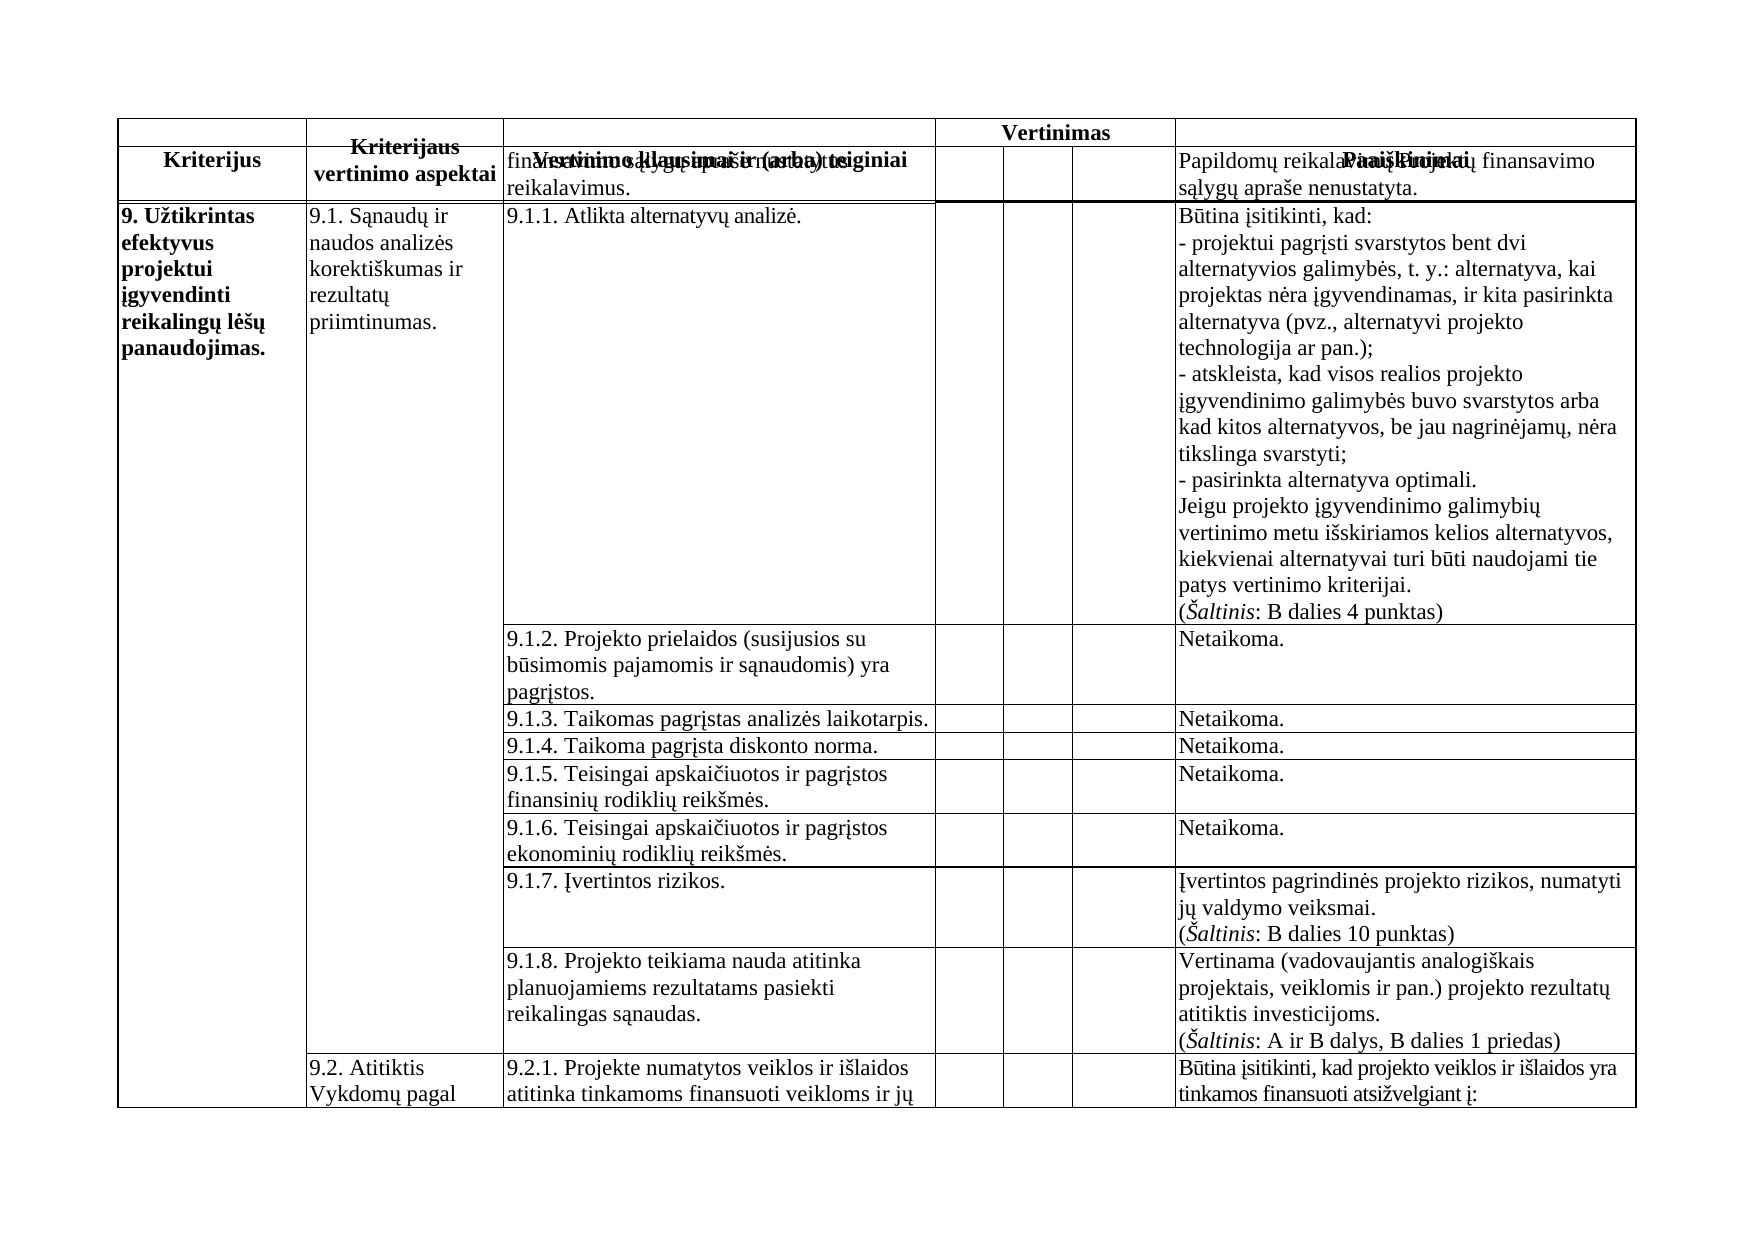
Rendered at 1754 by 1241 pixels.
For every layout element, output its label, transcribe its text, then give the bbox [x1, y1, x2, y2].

table_cell [1073, 705, 1175, 732]
table_cell [1073, 1054, 1175, 1107]
table_cell 9.1.8. Projekto teikiama nauda atitinka planuojamiems rezultatams pasiekti reikalingas sąnaudas. [504, 948, 935, 1053]
table_header Kriterijaus vertinimo aspektai [307, 119, 503, 146]
table_cell 9. Užtikrintas efektyvus projektui įgyvendinti reikalingų lėšų panaudojimas. [119, 204, 306, 1107]
table_cell [1073, 760, 1175, 813]
table_header Vertinimas [936, 119, 1175, 146]
table_cell [1004, 147, 1072, 200]
table_cell 9.2.1. Projekte numatytos veiklos ir išlaidos atitinka tinkamoms finansuoti veikloms ir jų apimtims nustatytus reikalavimus. [504, 1054, 935, 1107]
table_cell [1004, 814, 1072, 866]
table_cell [1073, 733, 1175, 759]
table_cell 8. Projektas turi aiškų finansavimo paketą: apibrėžtus, aiškius ir užtikrintus projekto išlaidų finansavimo šaltinius. [119, 147, 306, 200]
table_cell Netaikoma. [1176, 733, 1635, 759]
table_cell 8.1.4. Projektas atitinka kitus Projektų finansavimo sąlygų apraše nustatytus reikalavimus. [504, 147, 935, 200]
table_cell [1004, 1054, 1072, 1107]
table_cell Netaikoma. [1176, 814, 1635, 866]
table_header [504, 119, 935, 146]
table_cell Įvertintos pagrindinės projekto rizikos, numatyti jų valdymo veiksmai. (Šaltinis: B dalies 10 punktas) [1176, 868, 1635, 947]
table_header [119, 119, 306, 146]
table_cell Būtina įsitikinti, kad projekto veiklos ir išlaidos yra tinkamos finansuoti atsižvelgiant į: - Išlaidų atitikties finansavimo reikalavimams taisyklėse nustatytus reikalavimus; - Projektų finansavimo sąlygų apraše nustatytus reikalavimus, t. y. išlaidų kategorijos atitinka Projektų finansavimo sąlygų aprašo 21 punkte nurodytas tinkamų išlaidų kategorijas. Taip pat būtina įvertinti projekto riziką, susijusią su dvigubu finansavimu, t. y. vertinant pareiškėjo (partnerių) įgyvendintus ir (arba) įgyvendinamus projektus būtina įsitikinti, kad toms pačioms veikloms ir išlaidoms finansavimas nebus skiriamas pakartotinai. (Šaltinis: A dalies 8, 9 punktai, B dalies 7 punktas ir B dalies 1 priedas) [1176, 1054, 1635, 1107]
table_cell [1073, 147, 1175, 200]
table_cell 9.1.6. Teisingai apskaičiuotos ir pagrįstos ekonominių rodiklių reikšmės. [504, 814, 935, 866]
table_cell [936, 733, 1003, 759]
table_cell [936, 948, 1003, 1053]
table_cell [1073, 868, 1175, 947]
table_cell [1073, 203, 1175, 624]
table_cell [1004, 625, 1072, 704]
table_cell 9.1.5. Teisingai apskaičiuotos ir pagrįstos finansinių rodiklių reikšmės. [504, 760, 935, 813]
table_header [1176, 119, 1635, 146]
table_cell 9.1.7. Įvertintos rizikos. [504, 868, 935, 947]
table_cell [936, 760, 1003, 813]
table_cell [1073, 948, 1175, 1053]
table_cell Netaikoma. [1176, 625, 1635, 704]
table_cell Vertinama (vadovaujantis analogiškais projektais, veiklomis ir pan.) projekto rezultatų atitiktis investicijoms. (Šaltinis: A ir B dalys, B dalies 1 priedas) [1176, 948, 1635, 1053]
table_cell Netaikoma. Papildomų reikalavimų Projektų finansavimo sąlygų apraše nenustatyta. [1176, 147, 1635, 200]
table_cell Netaikoma. [1176, 760, 1635, 813]
table_cell [1073, 814, 1175, 866]
table_cell [1004, 868, 1072, 947]
table_cell 8.1. Užtikrintas projekto finansavimas. [307, 147, 503, 200]
table_cell 9.1.4. Taikoma pagrįsta diskonto norma. [504, 733, 935, 759]
table_cell 9.1.3. Taikomas pagrįstas analizės laikotarpis. [504, 705, 935, 732]
table_cell 9.1. Sąnaudų ir naudos analizės korektiškumas ir rezultatų priimtinumas. [307, 204, 503, 1053]
table_cell [936, 868, 1003, 947]
table_cell 9.1.2. Projekto prielaidos (susijusios su būsimomis pajamomis ir sąnaudomis) yra pagrįstos. [504, 625, 935, 704]
table_cell [1004, 948, 1072, 1053]
table_cell Netaikoma. [1176, 705, 1635, 732]
table_cell [936, 203, 1003, 624]
table_cell [1004, 760, 1072, 813]
table_cell [936, 1054, 1003, 1107]
table_cell Būtina įsitikinti, kad: - projektui pagrįsti svarstytos bent dvi alternatyvios galimybės, t. y.: alternatyva, kai projektas nėra įgyvendinamas, ir kita pasirinkta alternatyva (pvz., alternatyvi projekto technologija ar pan.); - atskleista, kad visos realios projekto įgyvendinimo galimybės buvo svarstytos arba kad kitos alternatyvos, be jau nagrinėjamų, nėra tikslinga svarstyti; - pasirinkta alternatyva optimali. Jeigu projekto įgyvendinimo galimybių vertinimo metu išskiriamos kelios alternatyvos, kiekvienai alternatyvai turi būti naudojami tie patys vertinimo kriterijai. (Šaltinis: B dalies 4 punktas) [1176, 203, 1635, 624]
table_cell [1004, 733, 1072, 759]
table_cell [1073, 625, 1175, 704]
table_cell 9.1.1. Atlikta alternatyvų analizė. [504, 204, 935, 624]
table_cell [1004, 203, 1072, 624]
table_cell [936, 814, 1003, 866]
table_cell [1004, 705, 1072, 732]
table_cell 9.2. Atitiktis Vykdomų pagal Lietuvos 2007–2013 metų Europos Sąjungos struktūrinės paramos panaudojimo strategiją ir ją įgyvendinančias veiksmų programas projektų išlaidų ir finansavimo reikalavimų atitikties taisyklėse, patvirtintose Lietuvos Respublikos Vyriausybės 2007 m. spalio 31 d. nutarimu Nr. 1179 (Žin., 2007, Nr. 117-4789) (toliau – Išlaidų atitikties finansavimo reikalavimams taisyklės), ir Projektų finansavimo sąlygų apraše nustatytiems projekto veiklų ir išlaidų apribojimams. [307, 1054, 503, 1107]
table_cell [936, 625, 1003, 704]
table_cell [936, 147, 1003, 200]
table_cell [936, 705, 1003, 732]
